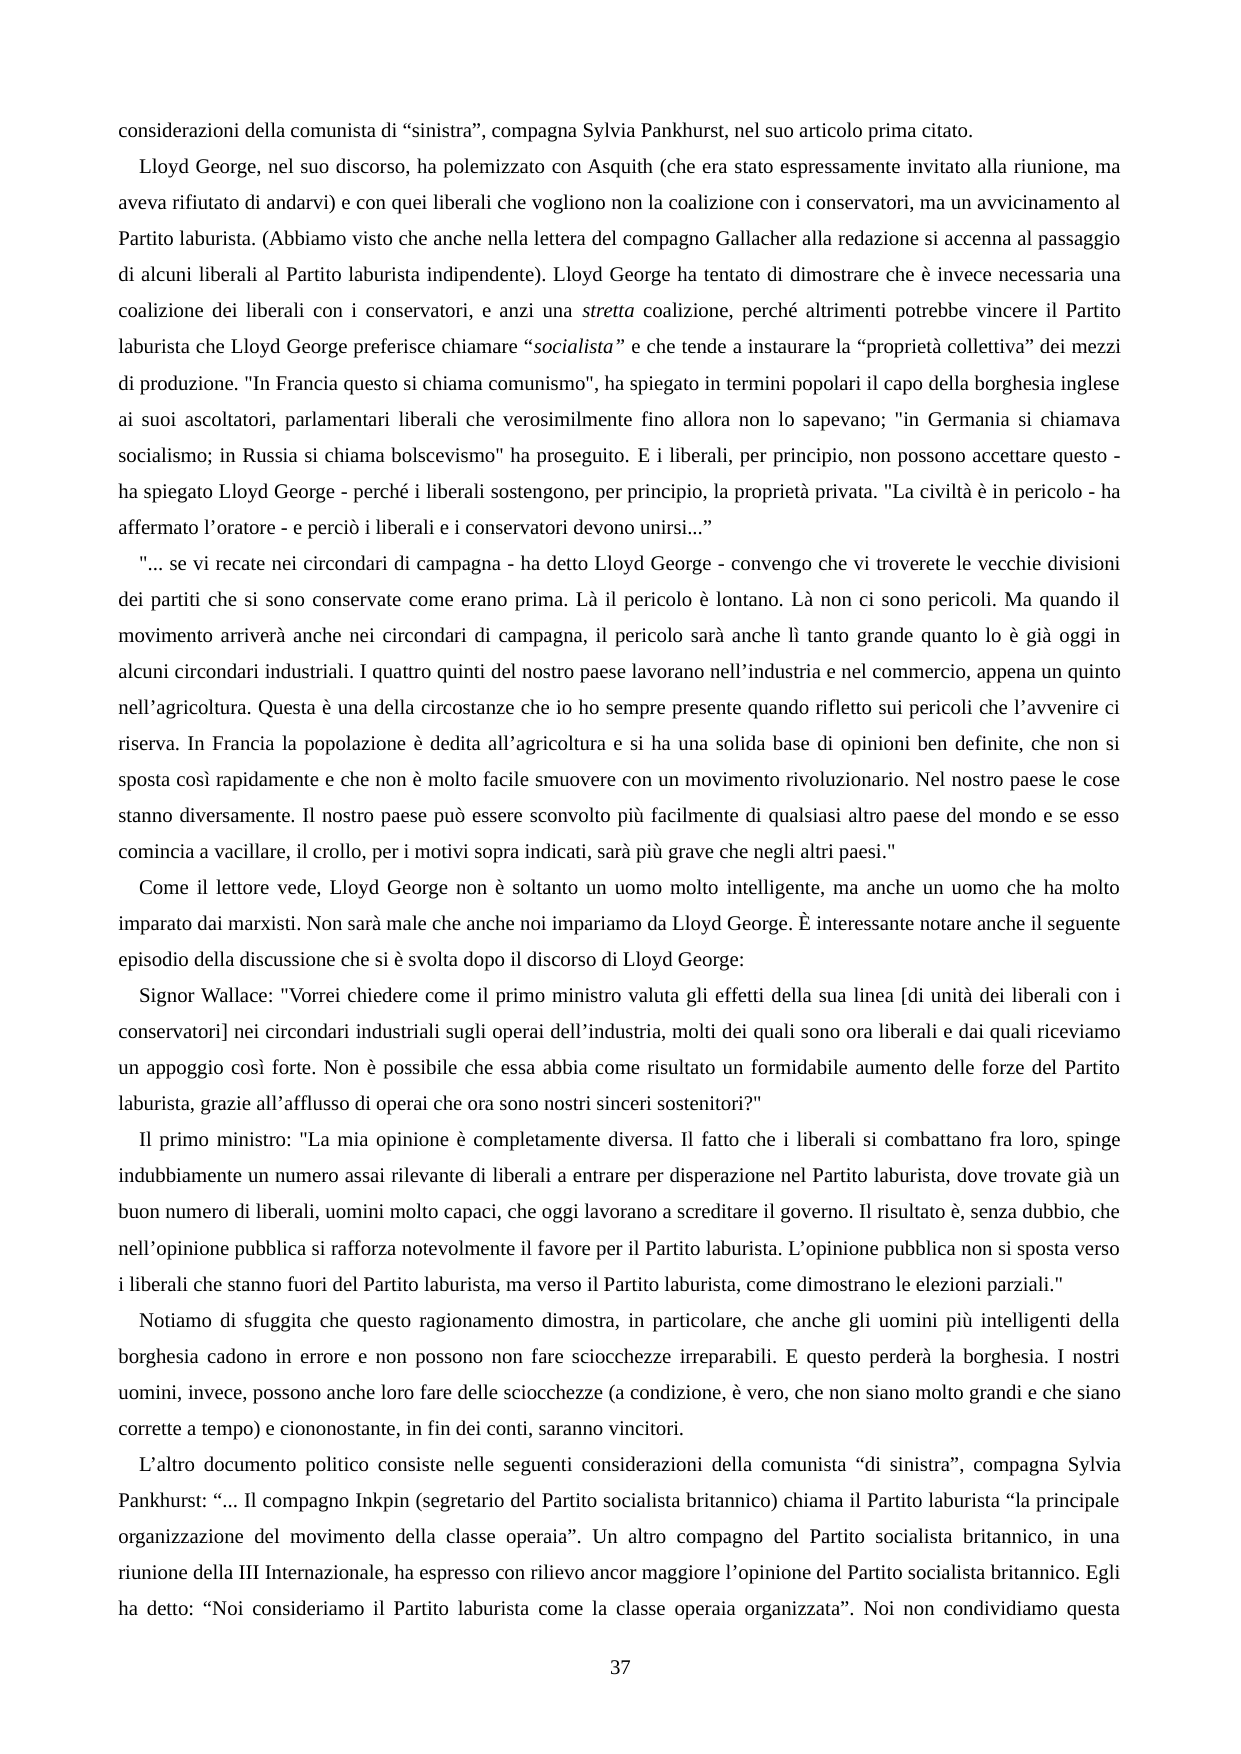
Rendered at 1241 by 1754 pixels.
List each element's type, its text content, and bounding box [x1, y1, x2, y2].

text L’altro documento politico consiste nelle seguenti considerazioni della comunista “di sinistra”, compagna Sylvia Pankhurst: “... Il compagno Inkpin (segretario del Partito socialista britannico) chiama il Partito laburista “la principale organizzazione del movimento della classe operaia”. Un altro compagno del Partito socialista britannico, in una riunione della III Internazionale, ha espresso con rilievo ancor maggiore l’opinione del Partito socialista britannico. Egli ha detto: “Noi consideriamo il Partito laburista come la classe operaia organizzata”. Noi non condividiamo questa [118, 1452, 1122, 1620]
text Il primo ministro: "La mia opinione è completamente diversa. Il fatto che i liberali si combattano fra loro, spinge indubbiamente un numero assai rilevante di liberali a entrare per disperazione nel Partito laburista, dove trovate già un buon numero di liberali, uomini molto capaci, che oggi lavorano a screditare il governo. Il risultato è, senza dubbio, che nell’opinione pubblica si rafforza notevolmente il favore per il Partito laburista. L’opinione pubblica non si sposta verso i liberali che stanno fuori del Partito laburista, ma verso il Partito laburista, come dimostrano le elezioni parziali." [118, 1127, 1122, 1296]
text Notiamo di sfuggita che questo ragionamento dimostra, in particolare, che anche gli uomini più intelligenti della borghesia cadono in errore e non possono non fare sciocchezze irreparabili. E questo perderà la borghesia. I nostri uomini, invece, possono anche loro fare delle sciocchezze (a condizione, è vero, che non siano molto grandi e che siano corrette a tempo) e ciononostante, in fin dei conti, saranno vincitori. [118, 1307, 1122, 1440]
text "... se vi recate nei circondari di campagna - ha detto Lloyd George - convengo che vi troverete le vecchie divisioni dei partiti che si sono conservate come erano prima. Là il pericolo è lontano. Là non ci sono pericoli. Ma quando il movimento arriverà anche nei circondari di campagna, il pericolo sarà anche lì tanto grande quanto lo è già oggi in alcuni circondari industriali. I quattro quinti del nostro paese lavorano nell’industria e nel commercio, appena un quinto nell’agricoltura. Questa è una della circostanze che io ho sempre presente quando rifletto sui pericoli che l’avvenire ci riserva. In Francia la popolazione è dedita all’agricoltura e si ha una solida base di opinioni ben definite, che non si sposta così rapidamente e che non è molto facile smuovere con un movimento rivoluzionario. Nel nostro paese le cose stanno diversamente. Il nostro paese può essere sconvolto più facilmente di qualsiasi altro paese del mondo e se esso comincia a vacillare, il crollo, per i motivi sopra indicati, sarà più grave che negli altri paesi." [118, 551, 1122, 863]
text Signor Wallace: "Vorrei chiedere come il primo ministro valuta gli effetti della sua linea [di unità dei liberali con i conservatori] nei circondari industriali sugli operai dell’industria, molti dei quali sono ora liberali e dai quali riceviamo un appoggio così forte. Non è possibile che essa abbia come risultato un formidabile aumento delle forze del Partito laburista, grazie all’afflusso di operai che ora sono nostri sinceri sostenitori?" [118, 983, 1122, 1115]
text considerazioni della comunista di “sinistra”, compagna Sylvia Pankhurst, nel suo articolo prima citato. [118, 118, 1122, 142]
text Lloyd George, nel suo discorso, ha polemizzato con Asquith (che era stato espressamente invitato alla riunione, ma aveva rifiutato di andarvi) e con quei liberali che vogliono non la coalizione con i conservatori, ma un avvicinamento al Partito laburista. (Abbiamo visto che anche nella lettera del compagno Gallacher alla redazione si accenna al passaggio di alcuni liberali al Partito laburista indipendente). Lloyd George ha tentato di dimostrare che è invece necessaria una coalizione dei liberali con i conservatori, e anzi una stretta coalizione, perché altrimenti potrebbe vincere il Partito laburista che Lloyd George preferisce chiamare “socialista” e che tende a instaurare la “proprietà collettiva” dei mezzi di produzione. "In Francia questo si chiama comunismo", ha spiegato in termini popolari il capo della borghesia inglese ai suoi ascoltatori, parlamentari liberali che verosimilmente fino allora non lo sapevano; "in Germania si chiamava socialismo; in Russia si chiama bolscevismo" ha proseguito. E i liberali, per principio, non possono accettare questo - ha spiegato Lloyd George - perché i liberali sostengono, per principio, la proprietà privata. "La civiltà è in pericolo - ha affermato l’oratore - e perciò i liberali e i conservatori devono unirsi...” [118, 154, 1122, 539]
text Come il lettore vede, Lloyd George non è soltanto un uomo molto intelligente, ma anche un uomo che ha molto imparato dai marxisti. Non sarà male che anche noi impariamo da Lloyd George. È interessante notare anche il seguente episodio della discussione che si è svolta dopo il discorso di Lloyd George: [118, 875, 1122, 971]
